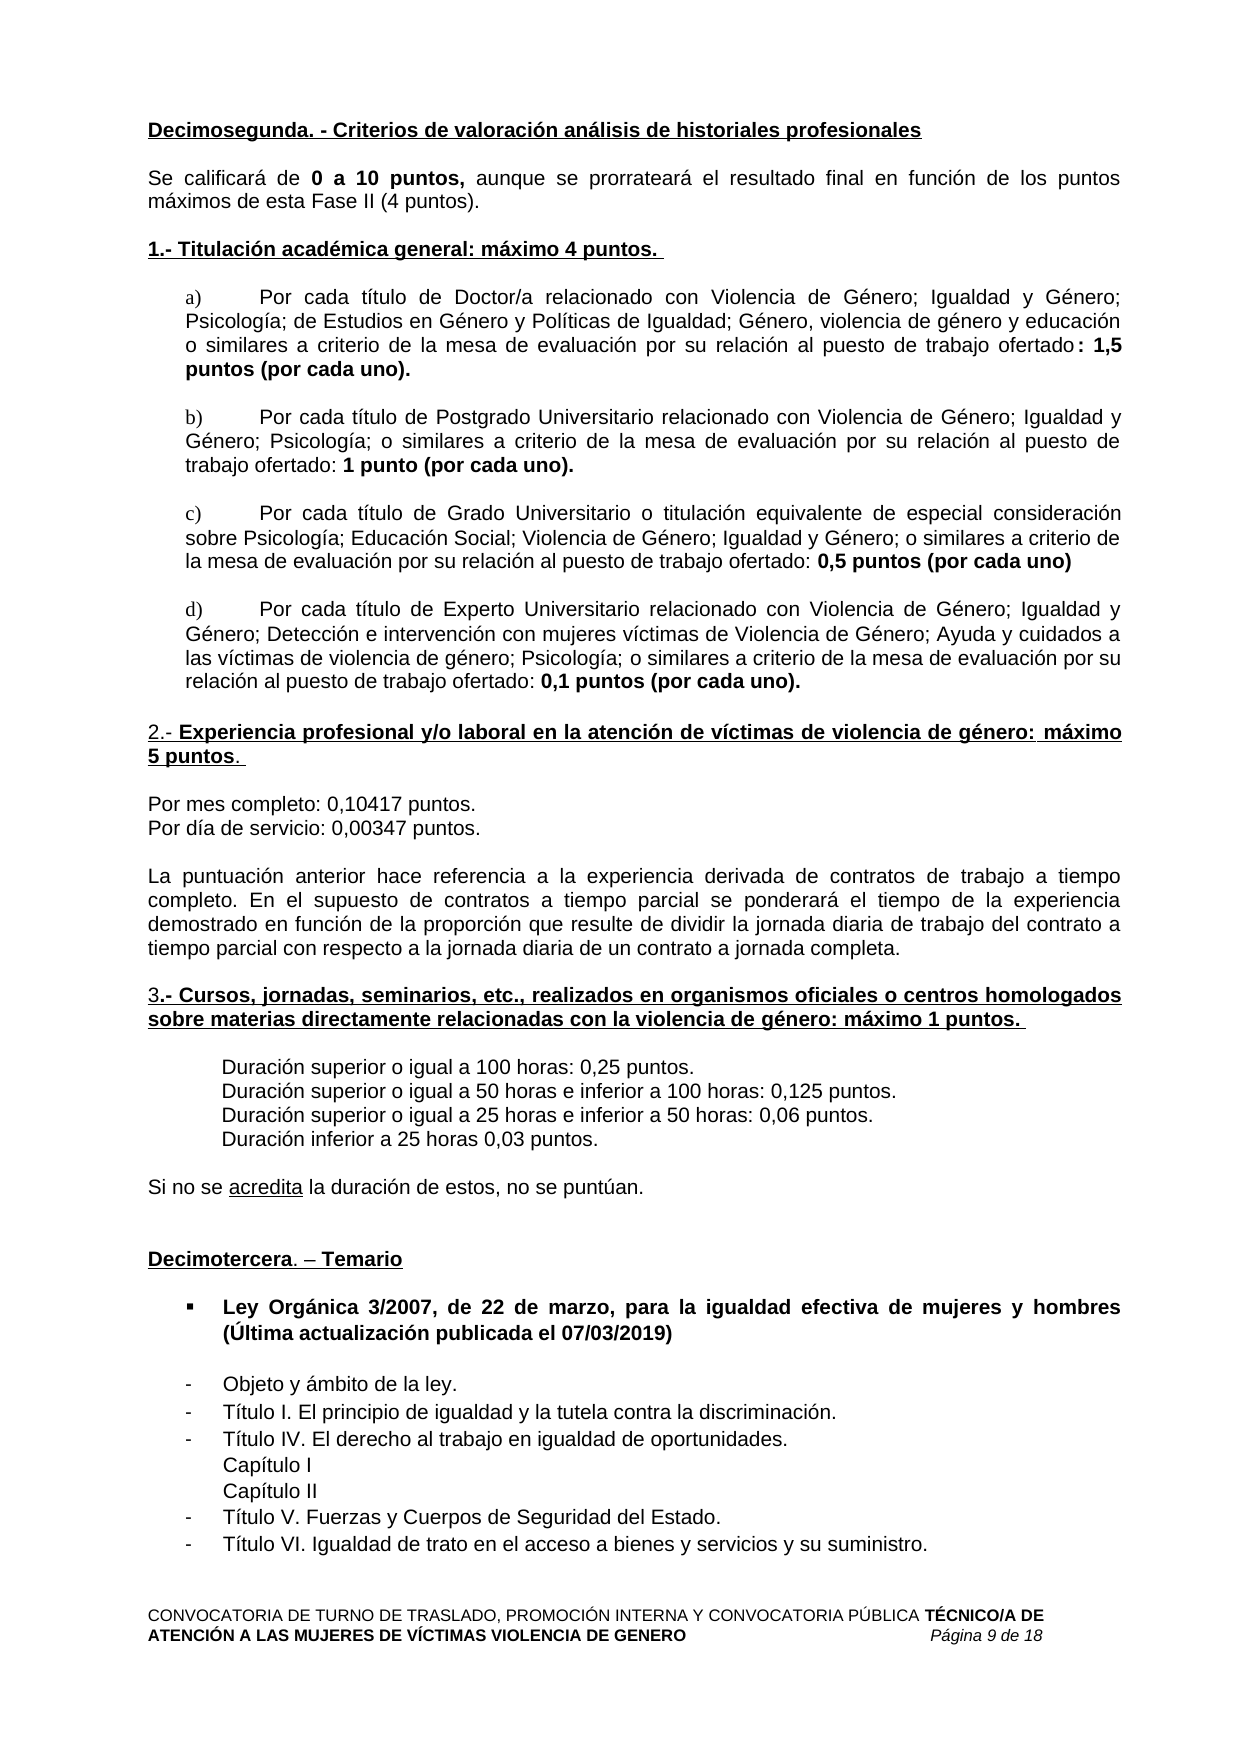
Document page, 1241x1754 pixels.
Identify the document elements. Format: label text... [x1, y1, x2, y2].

text Si no se acredita la duración de estos, no se puntúan. [148, 1175, 1122, 1199]
list Título IV. El derecho al trabajo en igualdad de oportunidades. [185, 1426, 1122, 1451]
text 5 puntos. [148, 742, 1122, 768]
text sobre materias directamente relacionadas con la violencia de género: máximo 1 puntos. [148, 1005, 1122, 1031]
list Por cada título de Postgrado Universitario relacionado con Violencia de Género; Igualdad y Género; Psicología; o similares a criterio de la mesa de evaluación por su relación al puesto de trabajo ofertado: 1 punto (por cada uno). [185, 405, 1122, 477]
text Duración superior o igual a 50 horas e inferior a 100 horas: 0,125 puntos. [221, 1079, 1122, 1103]
list Título I. El principio de igualdad y la tutela contra la discriminación. [185, 1399, 1122, 1424]
list Título VI. Igualdad de trato en el acceso a bienes y servicios y su suministro. [185, 1532, 1122, 1557]
list Por cada título de Grado Universitario o titulación equivalente de especial consideración sobre Psicología; Educación Social; Violencia de Género; Igualdad y Género; o similares a criterio de la mesa de evaluación por su relación al puesto de trabajo ofertado: 0,5 puntos (por cada uno) [185, 501, 1122, 573]
text Duración superior o igual a 100 horas: 0,25 puntos. [221, 1055, 1122, 1079]
text Duración inferior a 25 horas 0,03 puntos. [221, 1127, 1122, 1151]
text 1.- Titulación académica general: máximo 4 puntos. [148, 237, 1122, 261]
list Título V. Fuerzas y Cuerpos de Seguridad del Estado. [185, 1504, 1122, 1530]
text Capítulo I [223, 1453, 1122, 1477]
list Objeto y ámbito de la ley. [185, 1372, 1122, 1397]
text 3.- Cursos, jornadas, seminarios, etc., realizados en organismos oficiales o centros homologados [148, 983, 1122, 1004]
text Se calificará de 0 a 10 puntos, aunque se prorrateará el resultado final en función de los puntos máximos de esta Fase II (4 puntos). [148, 165, 1122, 213]
text Duración superior o igual a 25 horas e inferior a 50 horas: 0,06 puntos. [221, 1103, 1122, 1127]
text Decimosegunda. - Criterios de valoración análisis de historiales profesionales [148, 117, 1122, 141]
text 2.- Experiencia profesional y/o laboral en la atención de víctimas de violencia de género: máximo [148, 720, 1122, 741]
text Por mes completo: 0,10417 puntos. [148, 792, 1122, 816]
text Por día de servicio: 0,00347 puntos. [148, 816, 1122, 839]
text La puntuación anterior hace referencia a la experiencia derivada de contratos de trabajo a tiempo completo. En el supuesto de contratos a tiempo parcial se ponderará el tiempo de la experiencia demostrado en función de la proporción que resulte de dividir la jornada diaria de trabajo del contrato a tiempo parcial con respecto a la jornada diaria de un contrato a jornada completa. [148, 863, 1122, 959]
list Por cada título de Doctor/a relacionado con Violencia de Género; Igualdad y Género; Psicología; de Estudios en Género y Políticas de Igualdad; Género, violencia de género y educación o similares a criterio de la mesa de evaluación por su relación al puesto de trabajo ofertado: 1,5 puntos (por cada uno). [185, 285, 1122, 381]
text Decimotercera. – Temario [148, 1247, 1122, 1271]
list Por cada título de Experto Universitario relacionado con Violencia de Género; Igualdad y Género; Detección e intervención con mujeres víctimas de Violencia de Género; Ayuda y cuidados a las víctimas de violencia de género; Psicología; o similares a criterio de la mesa de evaluación por su relación al puesto de trabajo ofertado: 0,1 puntos (por cada uno). [185, 597, 1122, 693]
list Ley Orgánica 3/2007, de 22 de marzo, para la igualdad efectiva de mujeres y hombres (Última actualización publicada el 07/03/2019) [185, 1295, 1122, 1344]
text Capítulo II [223, 1479, 1122, 1503]
